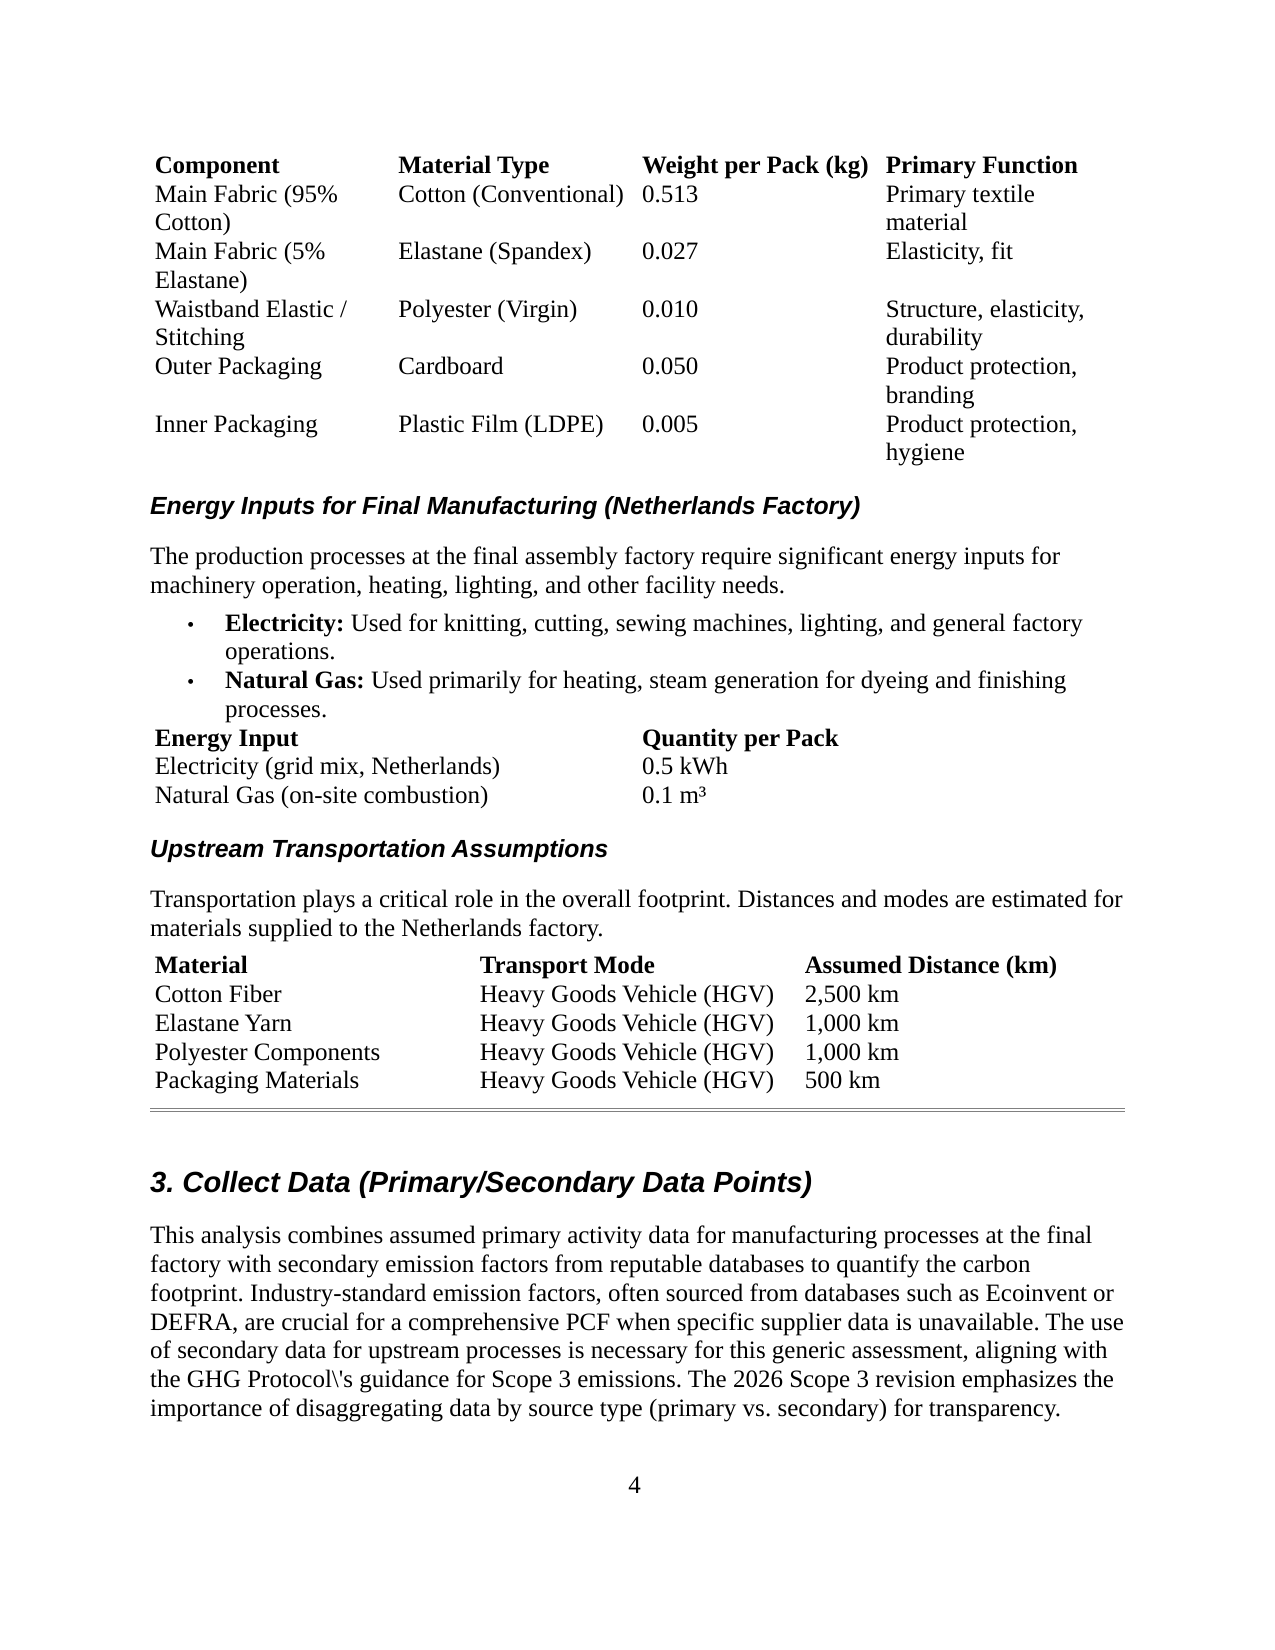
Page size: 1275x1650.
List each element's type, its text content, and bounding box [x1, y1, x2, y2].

table_cell Primary textile material [881, 179, 1125, 236]
table_cell Heavy Goods Vehicle (HGV) [475, 979, 800, 1008]
table_cell Inner Packaging [150, 409, 394, 466]
table_cell Heavy Goods Vehicle (HGV) [475, 1065, 800, 1094]
table_cell 0.010 [638, 294, 881, 351]
list Natural Gas: Used primarily for heating, steam generation for dyeing and finishing processes. [187, 665, 1125, 723]
table_cell Cotton (Conventional) [394, 179, 637, 236]
table_cell Cardboard [394, 351, 637, 409]
table_cell Polyester (Virgin) [394, 294, 637, 351]
table_header Primary Function [881, 150, 1125, 179]
subtitle 3. Collect Data (Primary/Secondary Data Points) [150, 1165, 1125, 1199]
list Electricity: Used for knitting, cutting, sewing machines, lighting, and general factory operations. [187, 608, 1125, 665]
text This analysis combines assumed primary activity data for manufacturing processes at the final factory with secondary emission factors from reputable databases to quantify the carbon footprint. Industry-standard emission factors, often sourced from databases such as Ecoinvent or DEFRA, are crucial for a comprehensive PCF when specific supplier data is unavailable. The use of secondary data for upstream processes is necessary for this generic assessment, aligning with the GHG Protocol\'s guidance for Scope 3 emissions. The 2026 Scope 3 revision emphasizes the importance of disaggregating data by source type (primary vs. secondary) for transparency. [150, 1220, 1125, 1422]
table_cell Elastane (Spandex) [394, 236, 637, 294]
table_cell Elastane Yarn [150, 1008, 475, 1037]
subtitle Energy Inputs for Final Manufacturing (Netherlands Factory) [150, 491, 1125, 520]
table_cell Main Fabric (95% Cotton) [150, 179, 394, 236]
table_cell Outer Packaging [150, 351, 394, 409]
table_cell 0.1 m³ [638, 780, 1125, 809]
table_cell Cotton Fiber [150, 979, 475, 1008]
table_cell 0.513 [638, 179, 881, 236]
table_cell 2,500 km [800, 979, 1125, 1008]
table_cell Packaging Materials [150, 1065, 475, 1094]
table_header Quantity per Pack [638, 723, 1125, 751]
table_cell Product protection, branding [881, 351, 1125, 409]
table_cell 1,000 km [800, 1037, 1125, 1065]
table_cell Natural Gas (on-site combustion) [150, 780, 637, 809]
table_header Transport Mode [475, 950, 800, 979]
table_header Assumed Distance (km) [800, 950, 1125, 979]
table_cell 1,000 km [800, 1008, 1125, 1037]
table_header Energy Input [150, 723, 637, 751]
table_cell Electricity (grid mix, Netherlands) [150, 751, 637, 780]
table_cell 0.027 [638, 236, 881, 294]
table_header Component [150, 150, 394, 179]
table_cell Elasticity, fit [881, 236, 1125, 294]
subtitle Upstream Transportation Assumptions [150, 834, 1125, 862]
text Transportation plays a critical role in the overall footprint. Distances and modes are estimated for materials supplied to the Netherlands factory. [150, 884, 1125, 941]
table_cell 500 km [800, 1065, 1125, 1094]
table_cell 0.005 [638, 409, 881, 466]
table_header Material Type [394, 150, 637, 179]
table_cell Heavy Goods Vehicle (HGV) [475, 1037, 800, 1065]
text The production processes at the final assembly factory require significant energy inputs for machinery operation, heating, lighting, and other facility needs. [150, 541, 1125, 599]
table_cell Polyester Components [150, 1037, 475, 1065]
table_cell Heavy Goods Vehicle (HGV) [475, 1008, 800, 1037]
table_cell Plastic Film (LDPE) [394, 409, 637, 466]
table_cell Product protection, hygiene [881, 409, 1125, 466]
table_cell Structure, elasticity, durability [881, 294, 1125, 351]
table_header Material [150, 950, 475, 979]
table_cell 0.5 kWh [638, 751, 1125, 780]
table_cell 0.050 [638, 351, 881, 409]
table_header Weight per Pack (kg) [638, 150, 881, 179]
table_cell Main Fabric (5% Elastane) [150, 236, 394, 294]
table_cell Waistband Elastic / Stitching [150, 294, 394, 351]
